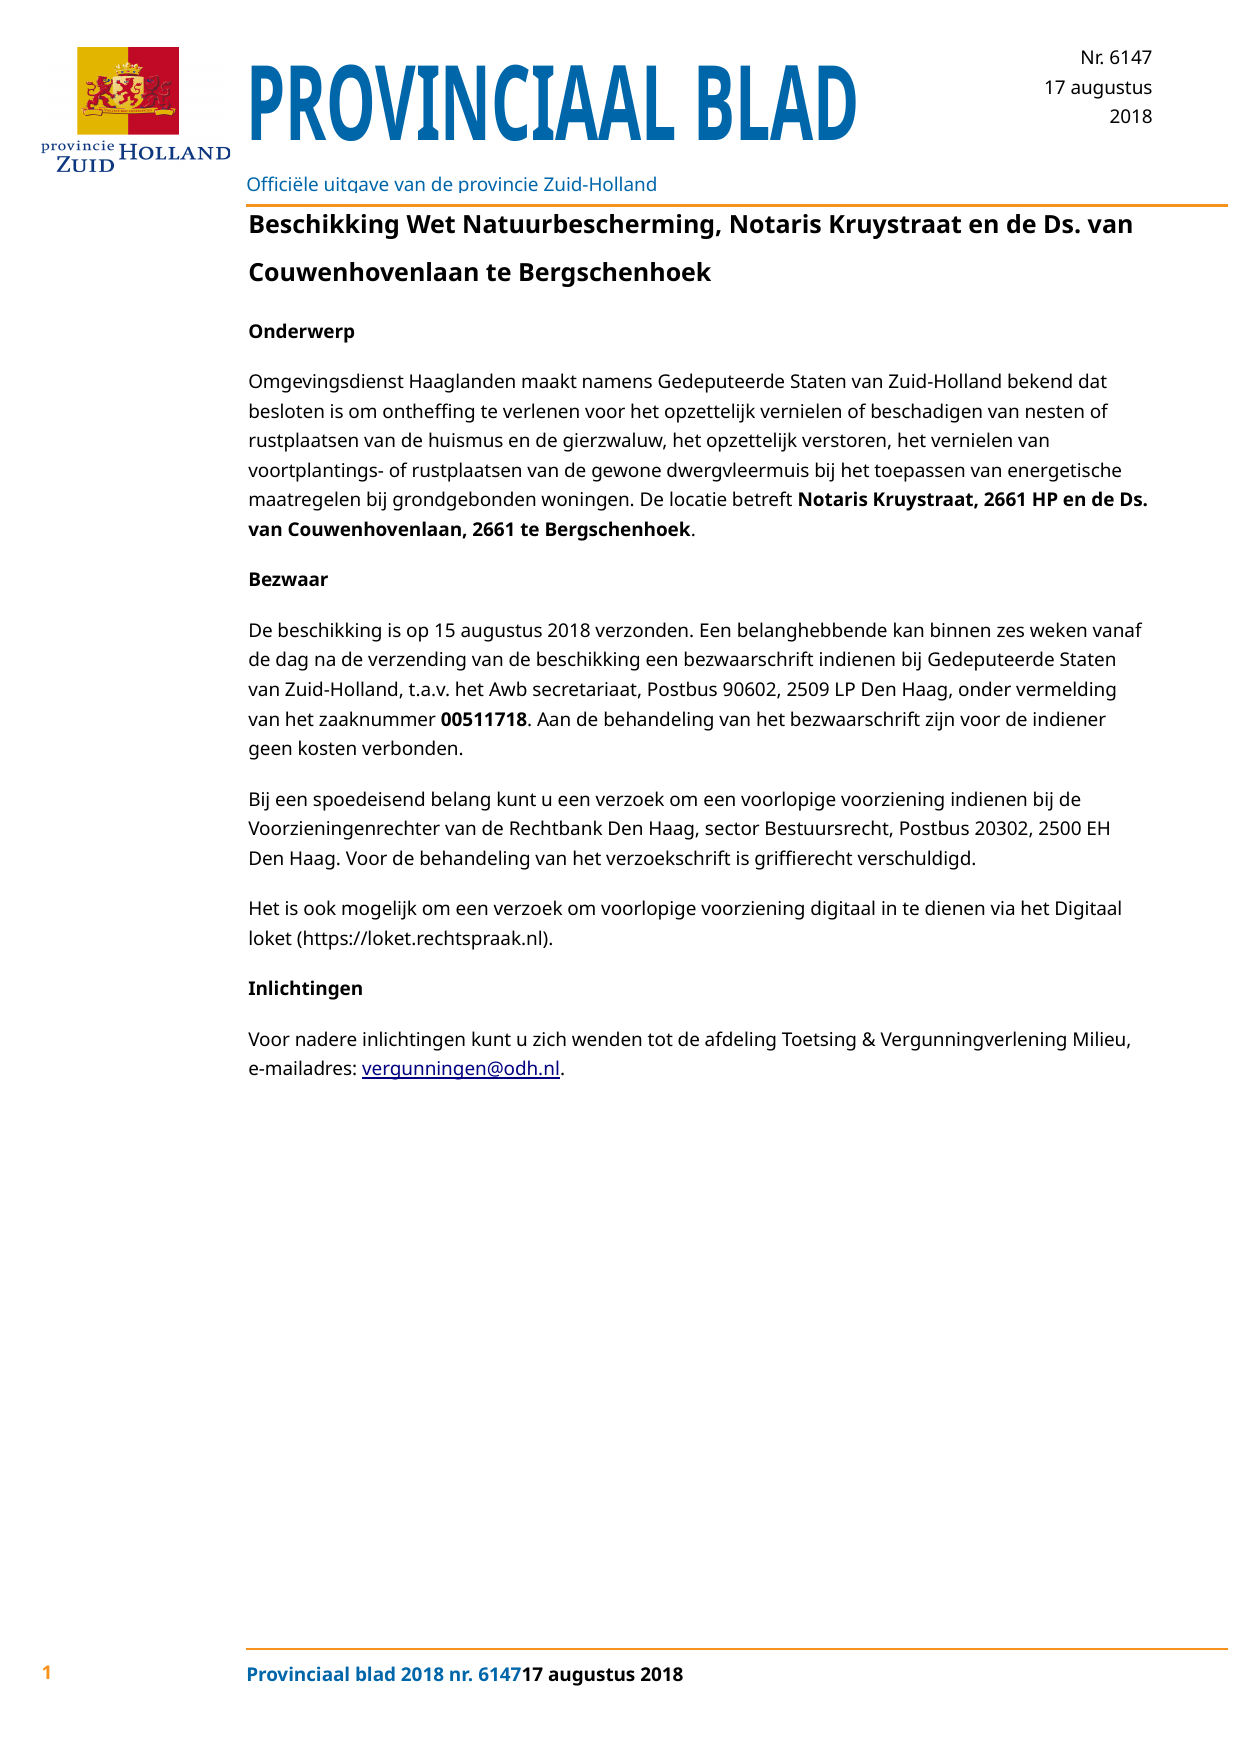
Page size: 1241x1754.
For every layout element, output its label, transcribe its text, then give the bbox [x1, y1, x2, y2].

text De beschikking is op 15 augustus 2018 verzonden. Een belanghebbende kan binnen zes weken vanaf de dag na de verzending van de beschikking een bezwaarschrift indienen bij Gedeputeerde Staten van Zuid-Holland, t.a.v. het Awb secretariaat, Postbus 90602, 2509 LP Den Haag, onder vermelding van het zaaknummer 00511718. Aan de behandeling van het bezwaarschrift zijn voor de indiener geen kosten verbonden. [248, 617, 1152, 761]
picture [41, 47, 231, 172]
text Bij een spoedeisend belang kunt u een verzoek om een voorlopige voorziening indienen bij de Voorzieningenrechter van de Rechtbank Den Haag, sector Bestuursrecht, Postbus 20302, 2500 EH Den Haag. Voor de behandeling van het verzoekschrift is griffierecht verschuldigd. [248, 786, 1152, 871]
text Omgevingsdienst Haaglanden maakt namens Gedeputeerde Staten van Zuid-Holland bekend dat besloten is om ontheffing te verlenen voor het opzettelijk vernielen of beschadigen van nesten of rustplaatsen van de huismus en de gierzwaluw, het opzettelijk verstoren, het vernielen van voortplantings- of rustplaatsen van de gewone dwergvleermuis bij het toepassen van energetische maatregelen bij grondgebonden woningen. De locatie betreft Notaris Kruystraat, 2661 HP en de Ds. van Couwenhovenlaan, 2661 te Bergschenhoek. [248, 368, 1152, 542]
text Voor nadere inlichtingen kunt u zich wenden tot de afdeling Toetsing & Vergunningverlening Milieu, e-mailadres: vergunningen@odh.nl. [248, 1026, 1152, 1081]
text Inlichtingen [248, 975, 1152, 1001]
text Beschikking Wet Natuurbescherming, Notaris Kruystraat en de Ds. van Couwenhovenlaan te Bergschenhoek [248, 207, 1152, 288]
text Bezwaar [248, 567, 1152, 592]
text Onderwerp [248, 318, 1152, 344]
text Het is ook mogelijk om een verzoek om voorlopige voorziening digitaal in te dienen via het Digitaal loket (https://loket.rechtspraak.nl). [248, 895, 1152, 951]
